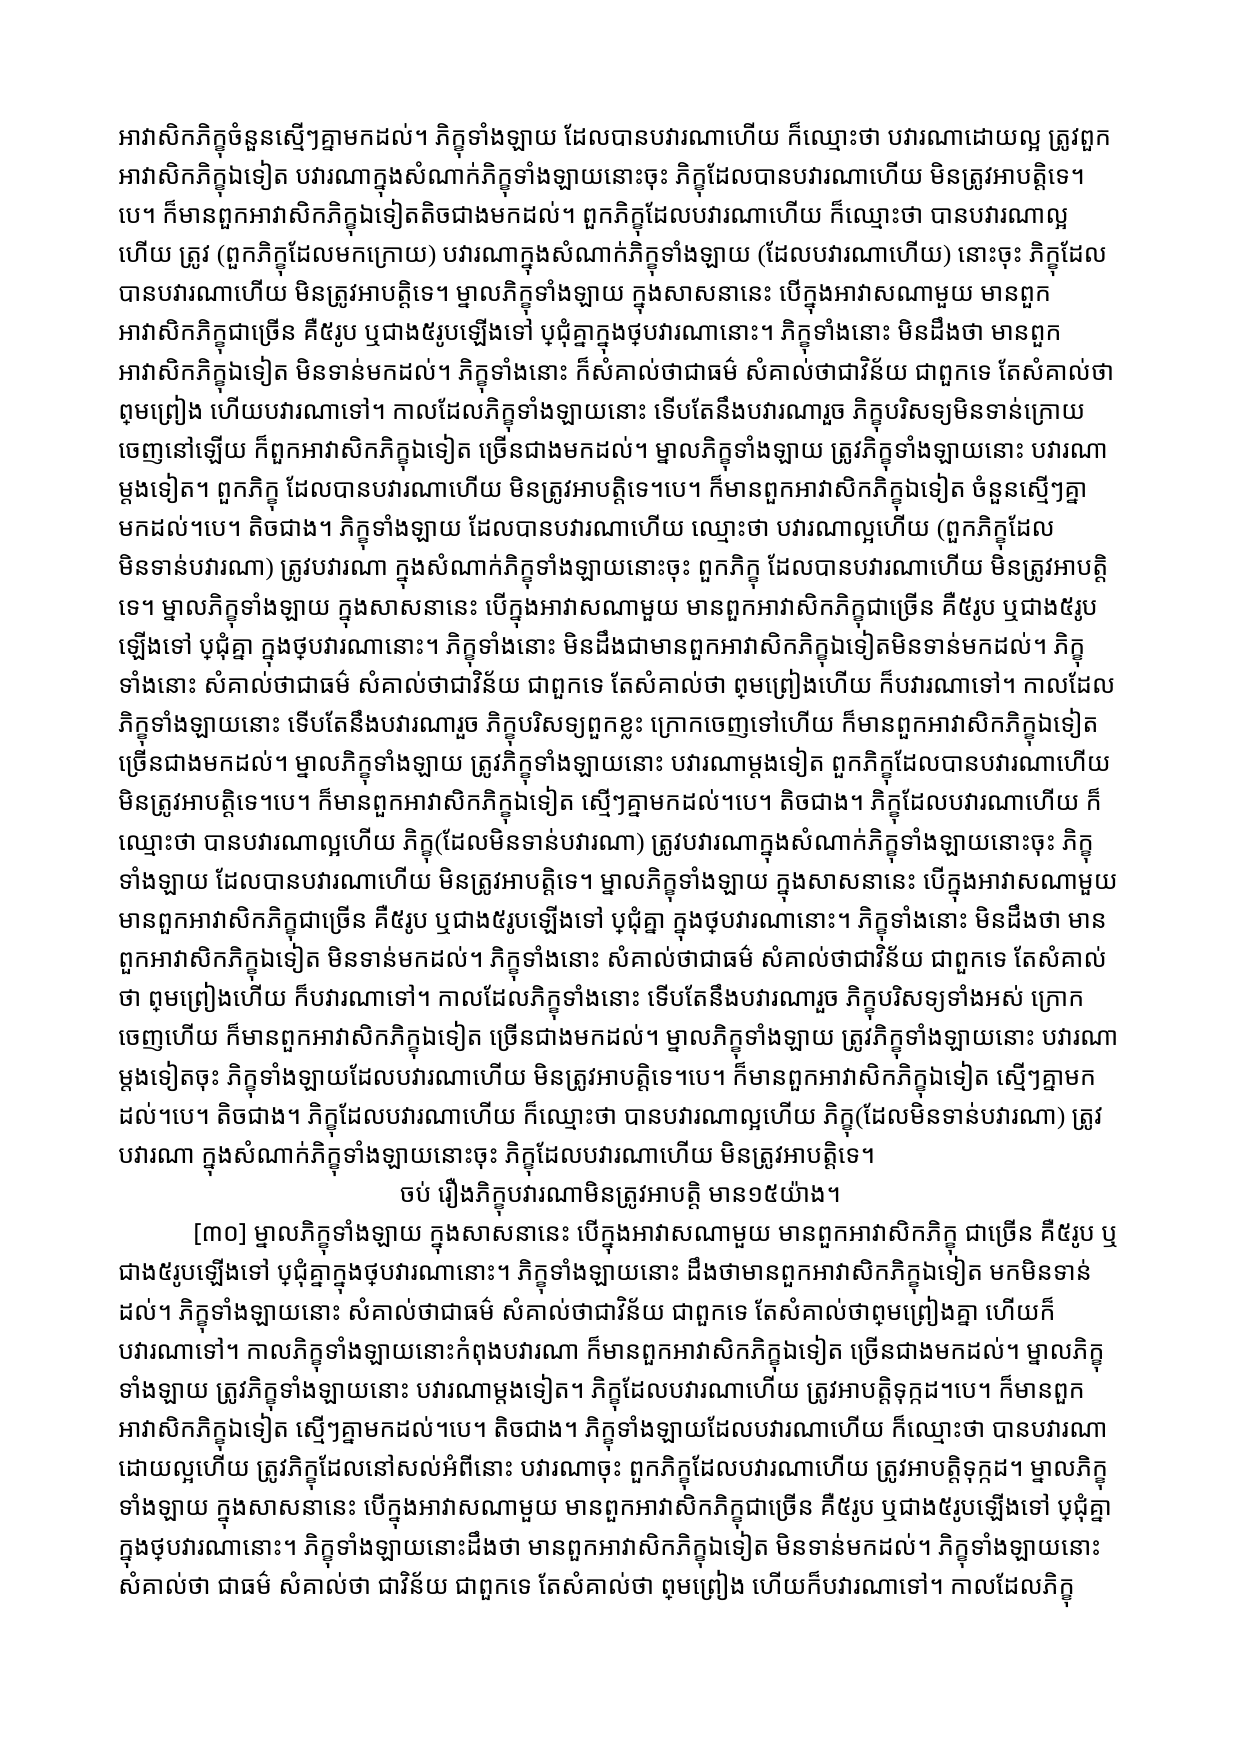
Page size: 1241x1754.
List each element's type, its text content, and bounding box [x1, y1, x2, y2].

text ចប់ រឿង​ភិក្ខុបវារណា​មិនត្រូវអាបត្តិ មាន១៥យ៉ាង។ [118, 1176, 1122, 1210]
text [២៩] ក៏សម័យនោះឯង ពួកអាវាសិកភិក្ខុ (អ្នកនៅក្នុងអាវាស) ជាច្រើន​ប្រមាណ​៥រូប ឬជាង​៥រូបឡើងទៅ ប្រជុំគ្នាក្នុងអាវាសមួយ ក្នុងថ្ងៃ​បវារណានោះ។ ភិក្ខុទាំងនោះ មិនដឹង​ថាមានពួក​អាវាសិកភិក្ខុរូបឯទៀត​មិនទាន់មកដល់។ ភិក្ខុទាំងឡាយនោះ សំគាល់ថាជាធម៌ សំគាល់​ថាជា​វិន័យ ជាពួកទេ តែសំគាល់ថា​ ព្រមព្រៀងគ្នា ហើយបវារណា។ កាលដែលភិក្ខុ​ទាំងឡាយ​នោះ កំពុង​បវារណា ស្រាប់តែ​មានពួក​អាវាសិកភិក្ខុឯទៀត ច្រើន​ជាងមកដល់។ ភិក្ខុ​ទាំងឡាយ ក្រាបទូលដំណើរនុ៎ះ ​ចំពោះព្រះដ៏មានព្រះភាគ។ ព្រះអង្គ ទ្រង់មានបន្ទូលថា ម្នាលភិក្ខុ​ទាំងឡាយ ក្នុងសាសនានេះ បើក្នុងអាវាសមួយ មាន​ពួកអាវាសិកភិក្ខុ​ជាច្រើនគឺ ៥រូប ឬជាង​៥រូប​ឡើងទៅ ប្រជុំគ្នា​ក្នុងថ្ងៃបវារណា​នោះ។ ភិក្ខុទាំងនោះ មិនដឹងថា មានពួកអាវាសិកភិក្ខុដទៃ ​មិនទាន់​មកដល់។ ភិក្ខុទាំងឡាយ​នោះ សំគាល់​ថាជាធម៌ សំគាល់​ថាជាវិន័យ ជាពួកទេ តែសំគាល់ថា ​ព្រម​ព្រៀងហើយ ក៏នាំគ្នា​បវារណា។ កាលដែលភិក្ខុទាំងនោះ កំពុងបវារណា ស្រាប់តែមានពួក​អាវាសិកភិក្ខុឯទៀត ​ច្រើនជាងមកដល់។ ម្នាលភិក្ខុទាំងឡាយ ត្រូវភិក្ខុទាំងឡាយនោះ បវារណា​ម្តងទៀត។ ភិក្ខុទាំងឡាយ ដែលបវារណាហើយ មិនត្រូវអាបត្តិ​ទេ។ ម្នាលភិក្ខុ​ទាំងឡាយ ក្នុង​សាសនានេះ បើក្នុងអាវាសណាមួយ មាន​ពួកអាវាសិកភិក្ខុ​ជាច្រើនគឺ ៥រូប ឬជាង​៥រូប​ឡើងទៅ ប្រជុំគ្នា​ក្នុងថ្ងៃបវារណា​នោះ។ ភិក្ខុទាំងនោះ មិនដឹងថា មានពួកអាវាសិកភិក្ខុឯទៀត​ មិនទាន់​មកដល់។ ភិក្ខុ​ទាំង​នោះ សំគាល់​ថាជាធម៌ ថាជាវិន័យ ជាពួកទេ តែសំគាល់ថា​ ព្រម​ព្រៀង ក៏នាំគ្នា​បវារណាទៅ។ កាលដែលភិក្ខុទាំងនោះ កំពុង​បវារណា ស្រាប់តែមានពួក​អាវាសិកភិក្ខុឯទៀត ​ស្មើៗគ្នាមកដល់។ ភិក្ខុទាំងឡាយ ដែលបវារណា​ហើយ ក៏ឈ្មោះថា បានបវារណាល្អហើយ ត្រូវតែភិក្ខុទាំងឡាយ ​ដែលនៅសល់អំពីនោះ បវារណា ពួកភិក្ខុ ដែលបានបវារណាហើយ មិនត្រូវអាបត្តិទេ។ ម្នាលភិក្ខុ​ទាំងឡាយ ក្នុងសាសនានេះ បើក្នុងអាវាសណាមួយ មាន​ពួកអាវាសិកភិក្ខុ​ជាច្រើនគឺ ៥រូប ឬជាង​៥រូប​ឡើងទៅ ប្រជុំគ្នា​ក្នុងថ្ងៃបវារណា​នោះ។ ភិក្ខុ​ទាំងនោះ ​មិនដឹង​ថាមាន​ពួក​អាវាសិកភិក្ខុ​ដឯទៀត​មិនទាន់​មកដល់។ ភិក្ខុទាំង​នោះ សំគាល់​ថាជាធម៌ សំគាល់​ថាជាវិន័យ ជាពួកទេ តែសំគាល់ថា​ព្រម​ព្រៀងហើយ ក៏​បវារណាទៅ។ កាលដែល​ភិក្ខុទាំងនោះ ​កំពុង​បវារណា ស្រាប់តែមានពួក​អាវាសិកភិក្ខុឯទៀត តិចជាងមកដល់។ ភិក្ខុដែលបាន​បវារណា​ហើយ ក៏ឈ្មោះថា បវារណាល្អហើយ ត្រូវពួកភិក្ខុ ដែលនៅសល់អំពីនោះ បវារណា ភិក្ខុ​ទាំងឡាយ​ដែល​បានបវារណា​ហើយ មិនត្រូវ​អាបត្តិទេ។ ម្នាលភិក្ខុទាំងឡាយ​ ក្នុងសាសនានេះ បើក្នុង​អាវាស​ណាមួយ មានពួកអាវាសិកភិក្ខុជាច្រើន គឺ៥រូប ឬ​ជាង៥រូបឡើងទៅ ប្រជុំគ្នាក្នុងថ្ងៃ​បវារណា​នោះ។ ភិក្ខុទាំងនោះ មិនដឹងថាមានពួក​អាវាសិកភិក្ខុឯទៀត ​មិនទាន់មកដល់។ ភិក្ខុទាំងឡាយនោះ​ ក៏សំគាល់ថា​ជាធម៌ សំគាល់ថាជាវិន័យ ជាពួកទេ តែសំគាល់ថា ព្រមព្រៀង ហើយបវារណា​ទៅ។ កាលដែលភិក្ខុទាំងនោះ ទើបតែនឹង​បវារណារួច ក៏មានពួកអាវាសិកភិក្ខុ​ឯទៀត​ ច្រើនជាង​មកដល់។ ម្នាលភិក្ខុទាំងឡាយ ត្រូវភិក្ខុទាំងនោះ បវារណាម្តងទៀត ភិក្ខុដែល​បាន​បវារណា​ហើយ មិនត្រូវអាបត្តិទេ។បេ។ ក៏មានពួកអាវាសិកភិក្ខុចំនួន​ស្មើៗគ្នាមកដល់។ ភិក្ខុទាំងឡាយ ​ដែលបាន​បវារណា​ហើយ ក៏ឈ្មោះថា​ បវារណាដោយល្អ ត្រូវពួកអាវាសិកភិក្ខុឯទៀត ​បវារណា​ក្នុង​សំណាក់​ភិក្ខុទាំងឡាយនោះចុះ ភិក្ខុដែលបានបវារណា​ហើយ មិនត្រូវអាបត្តិទេ។បេ។ ក៏មានពួក​អាវាសិកភិក្ខុ​ឯទៀត​តិចជាងមកដល់។ ពួកភិក្ខុដែល​បវារណាហើយ ក៏ឈ្មោះថា ​បានបវារណា​ល្អហើយ ត្រូវ ​(ពួក​ភិក្ខុដែល​មកក្រោយ) បវារណា​ក្នុងសំណាក់​ភិក្ខុទាំងឡាយ (ដែល​បវារណាហើយ) នោះចុះ ភិក្ខុដែលបានបវារណាហើយ មិនត្រូវអាបត្តិទេ។ ម្នាលភិក្ខុទាំងឡាយ​ ក្នុងសាសនានេះ បើក្នុង​អាវាស​ណាមួយ មានពួក​អាវាសិកភិក្ខុជាច្រើន គឺ៥រូប ឬ​ជាង​៥រូប​ឡើង​ទៅ ប្រជុំគ្នាក្នុងថ្ងៃ​បវារណា​នោះ។ ភិក្ខុទាំងនោះ មិនដឹងថា មានពួក​អាវាសិកភិក្ខុឯទៀត ​មិន​ទាន់​មក​ដល់។ ភិក្ខុទាំងនោះ ​ក៏សំគាល់ថា​ជាធម៌ សំគាល់ថាជាវិន័យ ជាពួកទេ តែ​សំគាល់​ថា ​ព្រម​ព្រៀង ហើយបវារណា​ទៅ។ កាលដែលភិក្ខុ​ទាំងឡាយនោះ ទើបតែនឹង​បវារណារួច ភិក្ខុ​បរិសទ្យ​មិនទាន់​ក្រោយចេញ​នៅឡើយ ក៏ពួក​អាវាសិកភិក្ខុ​ឯទៀត​ ច្រើនជាង​មកដល់។ ម្នាលភិក្ខុ​ទាំង​ឡាយ ត្រូវភិក្ខុទាំងឡាយនោះ បវារណា​ម្តងទៀត។ ពួកភិក្ខុ ដែលបាន​បវារណា​ហើយ មិន​ត្រូវ​អាបត្តិ​ទេ។បេ។ ក៏មានពួកអាវាសិកភិក្ខុ​ឯទៀត ចំនួន​ស្មើៗគ្នាមកដល់។បេ។ តិចជាង។ ភិក្ខុ​ទាំងឡាយ ​​ដែលបាន​បវារណា​ហើយ ឈ្មោះថា​ បវារណាល្អហើយ ​(ពួក​ភិក្ខុដែល​មិនទាន់បវារណា) ត្រូវបវារណា ​ក្នុងសំណាក់​ភិក្ខុទាំងឡាយនោះចុះ ពួកភិក្ខុ​ ដែលបាន​បវារណា​ហើយ មិនត្រូវ​អាបត្តិទេ។ ម្នាលភិក្ខុទាំងឡាយ​ ក្នុងសាសនានេះ បើក្នុង​អាវាស​ណាមួយ មាន​ពួក​អាវាសិក​ភិក្ខុជាច្រើន គឺ៥រូប ឬ​ជាង៥រូប​ឡើងទៅ ប្រជុំគ្នា ក្នុងថ្ងៃ​បវារណា​នោះ។ ភិក្ខុទាំង​នោះ​ មិន​ដឹង​ជាមានពួក​អាវាសិកភិក្ខុឯទៀត​មិនទាន់មកដល់។ ភិក្ខុទាំងនោះ ​សំគាល់ថា​ជាធម៌ សំគាល់ថាជាវិន័យ ជាពួកទេ តែសំគាល់ថា ព្រមព្រៀងហើយ ក៏បវារណា​ទៅ។ កាលដែល​ភិក្ខុ​ទាំង​ឡាយនោះ ទើបតែនឹង​បវារណារួច ភិក្ខុបរិសទ្យពួក​ខ្លះ ក្រោកចេញទៅហើយ ក៏មាន​ពួក​អាវាសិកភិក្ខុ​​ឯទៀត ​ច្រើនជាង​មកដល់។ ម្នាលភិក្ខុទាំងឡាយ ត្រូវភិក្ខុទាំងឡាយ​នោះ​ បវារណា​ម្តង​ទៀត ពួកភិក្ខុដែលបាន​បវារណា​ហើយ មិនត្រូវអាបត្តិទេ។បេ។ ក៏មានពួកអាវាសិកភិក្ខុឯទៀត ​ស្មើៗគ្នា​មក​ដល់។បេ។ តិចជាង។ ភិក្ខុ​ដែល​បវារណា​ហើយ ក៏ឈ្មោះថា​ បានបវារណាល្អហើយ ភិក្ខុ(ដែល​មិនទាន់បវារណា) ត្រូវបវារណា​ក្នុងសំណាក់​ភិក្ខុទាំងឡាយនោះចុះ ភិក្ខុ​ទាំងឡាយ​ ដែល​បាន​បវារណា​ហើយ មិនត្រូវអាបត្តិទេ។ ម្នាលភិក្ខុទាំងឡាយ​ ក្នុងសាសនានេះ បើក្នុង​អាវាស​ណាមួយ មានពួកអាវាសិកភិក្ខុជាច្រើន គឺ៥រូប ឬ​ជាង៥រូបឡើងទៅ ប្រជុំគ្នា ក្នុងថ្ងៃ​បវារណា​នោះ។ ភិក្ខុ​ទាំង​នោះ​ មិនដឹងថា មានពួក​អាវាសិកភិក្ខុឯទៀត ​មិនទាន់មកដល់។ ភិក្ខុទាំងនោះ ​សំគាល់ថា​ជាធម៌ សំគាល់​ថាជាវិន័យ ជាពួកទេ តែសំគាល់ថា ព្រមព្រៀងហើយ ក៏បវារណា​ទៅ។ កាល​​ដែលភិក្ខុ​ទាំង​នោះ ទើបតែនឹង​បវារណារួច ភិក្ខុបរិសទ្យ​ទាំងអស់​ ក្រោកចេញហើយ ក៏មានពួកអាវាសិកភិក្ខុ​ឯទៀត ​​ច្រើនជាង​មកដល់។ ម្នាលភិក្ខុទាំងឡាយ ត្រូវភិក្ខុទាំងឡាយនោះ បវារណាម្តងទៀតចុះ ភិក្ខុ​ទាំងឡាយដែល​បវារណា​ហើយ មិនត្រូវអាបត្តិទេ។បេ។ ក៏មានពួកអាវាសិកភិក្ខុឯទៀត ​ស្មើៗ​គ្នា​មក​ដល់។បេ។ តិចជាង។ ភិក្ខុ​ដែល​បវារណា​ហើយ ក៏ឈ្មោះថា​ បានបវារណាល្អហើយ ភិក្ខុ(ដែល​មិនទាន់​បវារណា) ត្រូវបវារណា​ ក្នុងសំណាក់​ភិក្ខុទាំងឡាយនោះចុះ ភិក្ខុ​ដែល​បវារណាហើយ មិនត្រូវអាបត្តិទេ។ [118, 118, 1122, 1171]
text [៣០] ម្នាលភិក្ខុទាំងឡាយ ក្នុងសាសនានេះ បើក្នុងអាវាសណាមួយ ​មានពួក​អាវាសិកភិក្ខុ ជា​ច្រើន គឺ​៥រូប ឬជាង​៥រូបឡើងទៅ ប្រជុំគ្នាក្នុងថ្ងៃ​បវារណានោះ។ ភិក្ខុទាំងឡាយនោះ ដឹង​ថា​មានពួក​​អាវាសិកភិក្ខុឯទៀត ​មកមិនទាន់ដល់។ ភិក្ខុទាំងឡាយនោះ សំគាល់ថាជាធម៌ សំគាល់​ថា​ជា​វិន័យ ជាពួកទេ តែសំគាល់ថា​ព្រមព្រៀងគ្នា ហើយក៏បវារណាទៅ។ កាលភិក្ខុ​ទាំងឡាយ​នោះ​កំពុង​​បវារណា ក៏​មានពួក​អាវាសិកភិក្ខុឯទៀត ច្រើន​ជាងមកដល់។ ម្នាលភិក្ខុ​ទាំងឡាយ ត្រូវ​ភិក្ខុ​ទាំងឡាយ​នោះ បវារណា​ម្តងទៀត។ ភិក្ខុដែលបវារណាហើយ ត្រូវអាបត្តិទុក្កដ។បេ។ ក៏មានពួក​អាវាសិកភិក្ខុឯទៀត ​ស្មើៗគ្នាមកដល់។បេ។ តិចជាង។ ភិក្ខុទាំងឡាយដែល​បវារណា​ហើយ ក៏ឈ្មោះថា បានបវារណា ដោយល្អហើយ ត្រូវភិក្ខុដែលនៅសល់អំពីនោះ បវារណាចុះ ពួកភិក្ខុ​ដែល​បវារណា​ហើយ ត្រូវ​អាបត្តិទុក្កដ។ ម្នាលភិក្ខុទាំងឡាយ​ ក្នុងសាសនានេះ បើក្នុង​អាវាស​ណាមួយ មានពួកអាវាសិកភិក្ខុជាច្រើន គឺ៥រូប ឬ​ជាង៥រូបឡើងទៅ ប្រជុំគ្នា ក្នុងថ្ងៃ​បវារណា​នោះ។ ភិក្ខុទាំងឡាយនោះដឹងថា មានពួក​អាវាសិកភិក្ខុឯទៀត ​មិនទាន់មកដល់។ ភិក្ខុ​ទាំងឡាយ​នោះ​​សំគាល់ថា​ ជាធម៌ សំគាល់ថា ជាវិន័យ ជាពួកទេ តែសំគាល់ថា ព្រមព្រៀង ហើយក៏បវារណា​​ទៅ។ កាលដែលភិក្ខុទាំងនោះ ទើបតែនឹង​បវារណារួច។បេ។ ភិក្ខុ​បរិសទ្យ​មិនទាន់​ក្រោក ភិក្ខុបរិសទ្យពួក​ខ្លះក្រោកហើយ ភិក្ខុបរិសទ្យ​ទាំងអស់ ​ក្រោកចេញហើយ ទើប​មាន​ពួក​អាវាសិក​ភិក្ខុ​​ឯទៀត​​ ច្រើនជាង ​មកដល់។បេ។ ស្មើៗគ្នា។បេ។ តិចជាង។ ពួកភិក្ខុ​ដែល​បវារណា​ហើយ ក៏ឈ្មោះថា​ បានបវារណាល្អហើយ ពួកភិក្ខុ(ដែល​មិនទាន់បវារណា) ត្រូវបវារណា​ក្នុងសំណាក់​ភិក្ខុទាំងឡាយនោះចុះ ពួកភិក្ខុ​ ដែល​បវារណាហើយ ត្រូវអាបត្តិទុក្កដ។ [118, 1215, 1122, 1601]
